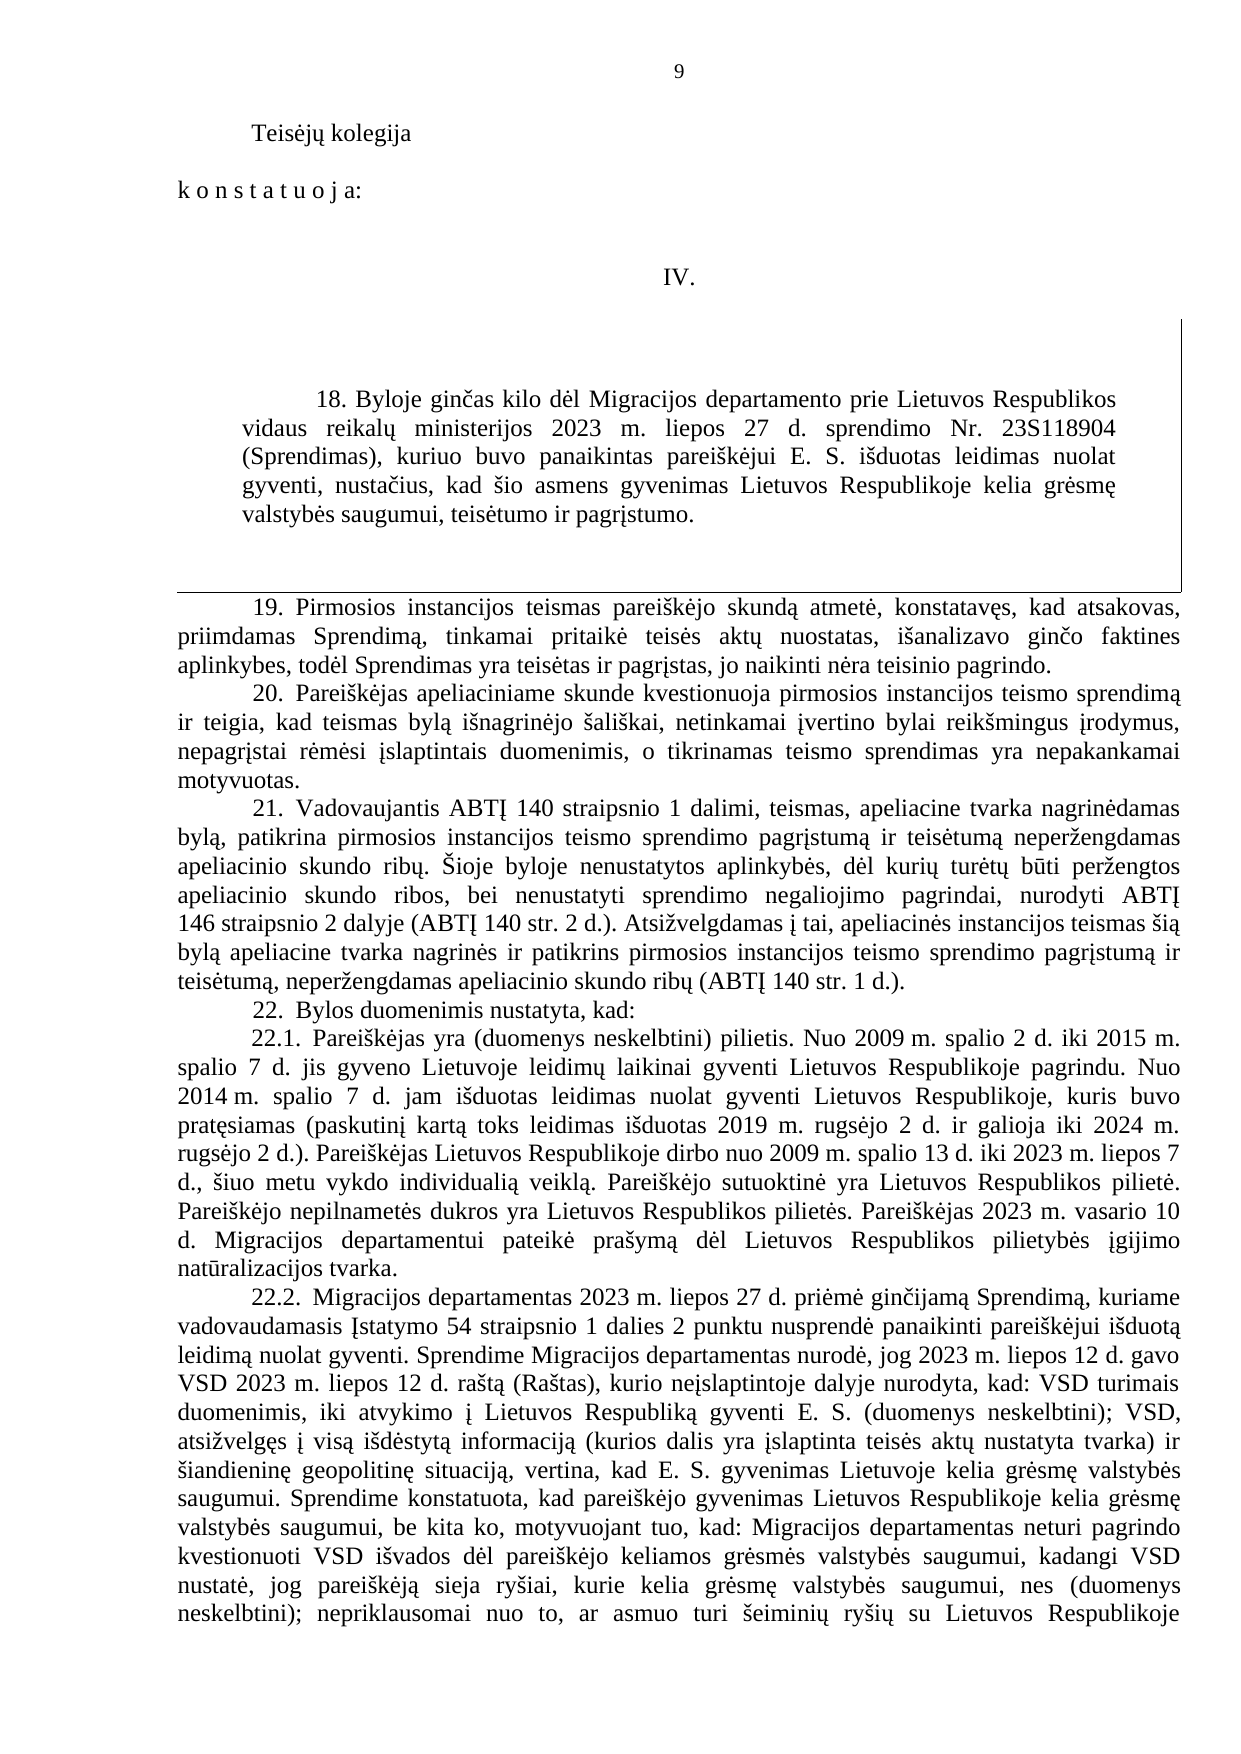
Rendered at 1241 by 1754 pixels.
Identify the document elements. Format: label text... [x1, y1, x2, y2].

text 22. Bylos duomenimis nustatyta, kad: [177, 995, 1181, 1023]
text Teisėjų kolegija [177, 118, 1181, 147]
text IV. [177, 262, 1181, 291]
text 22.1. Pareiškėjas yra (duomenys neskelbtini) pilietis. Nuo 2009 m. spalio 2 d. iki 2015 m. spalio 7 d. jis gyveno Lietuvoje leidimų laikinai gyventi Lietuvos Respublikoje pagrindu. Nuo 2014 m. spalio 7 d. jam išduotas leidimas nuolat gyventi Lietuvos Respublikoje, kuris buvo pratęsiamas (paskutinį kartą toks leidimas išduotas 2019 m. rugsėjo 2 d. ir galioja iki 2024 m. rugsėjo 2 d.). Pareiškėjas Lietuvos Respublikoje dirbo nuo 2009 m. spalio 13 d. iki 2023 m. liepos 7 d., šiuo metu vykdo individualią veiklą. Pareiškėjo sutuoktinė yra Lietuvos Respublikos pilietė. Pareiškėjo nepilnametės dukros yra Lietuvos Respublikos pilietės. Pareiškėjas 2023 m. vasario 10 d. Migracijos departamentui pateikė prašymą dėl Lietuvos Respublikos pilietybės įgijimo natūralizacijos tvarka. [177, 1023, 1181, 1282]
text 22.2. Migracijos departamentas 2023 m. liepos 27 d. priėmė ginčijamą Sprendimą, kuriame vadovaudamasis Įstatymo 54 straipsnio 1 dalies 2 punktu nusprendė panaikinti pareiškėjui išduotą leidimą nuolat gyventi. Sprendime Migracijos departamentas nurodė, jog 2023 m. liepos 12 d. gavo VSD 2023 m. liepos 12 d. raštą (Raštas), kurio neįslaptintoje dalyje nurodyta, kad: VSD turimais duomenimis, iki atvykimo į Lietuvos Respubliką gyventi E. S. (duomenys neskelbtini); VSD, atsižvelgęs į visą išdėstytą informaciją (kurios dalis yra įslaptinta teisės aktų nustatyta tvarka) ir šiandieninę geopolitinę situaciją, vertina, kad E. S. gyvenimas Lietuvoje kelia grėsmę valstybės saugumui. Sprendime konstatuota, kad pareiškėjo gyvenimas Lietuvos Respublikoje kelia grėsmę valstybės saugumui, be kita ko, motyvuojant tuo, kad: Migracijos departamentas neturi pagrindo kvestionuoti VSD išvados dėl pareiškėjo keliamos grėsmės valstybės saugumui, kadangi VSD nustatė, jog pareiškėją sieja ryšiai, kurie kelia grėsmę valstybės saugumui, nes (duomenys neskelbtini); nepriklausomai nuo to, ar asmuo turi šeiminių ryšių su Lietuvos Respublikoje [177, 1282, 1181, 1627]
text 21. Vadovaujantis ABTĮ 140 straipsnio 1 dalimi, teismas, apeliacine tvarka nagrinėdamas bylą, patikrina pirmosios instancijos teismo sprendimo pagrįstumą ir teisėtumą neperžengdamas apeliacinio skundo ribų. Šioje byloje nenustatytos aplinkybės, dėl kurių turėtų būti peržengtos apeliacinio skundo ribos, bei nenustatyti sprendimo negaliojimo pagrindai, nurodyti ABTĮ 146 straipsnio 2 dalyje (ABTĮ 140 str. 2 d.). Atsižvelgdamas į tai, apeliacinės instancijos teismas šią bylą apeliacine tvarka nagrinės ir patikrins pirmosios instancijos teismo sprendimo pagrįstumą ir teisėtumą, neperžengdamas apeliacinio skundo ribų (ABTĮ 140 str. 1 d.). [177, 793, 1181, 995]
text k o n s t a t u o j a: [177, 176, 1181, 204]
text 20. Pareiškėjas apeliaciniame skunde kvestionuoja pirmosios instancijos teismo sprendimą ir teigia, kad teismas bylą išnagrinėjo šališkai, netinkamai įvertino bylai reikšmingus įrodymus, nepagrįstai rėmėsi įslaptintais duomenimis, o tikrinamas teismo sprendimas yra nepakankamai motyvuotas. [177, 678, 1181, 793]
text 19. Pirmosios instancijos teismas pareiškėjo skundą atmetė, konstatavęs, kad atsakovas, priimdamas Sprendimą, tinkamai pritaikė teisės aktų nuostatas, išanalizavo ginčo faktines aplinkybes, todėl Sprendimas yra teisėtas ir pagrįstas, jo naikinti nėra teisinio pagrindo. [177, 592, 1181, 678]
text 18. Byloje ginčas kilo dėl Migracijos departamento prie Lietuvos Respublikos vidaus reikalų ministerijos 2023 m. liepos 27 d. sprendimo Nr. 23S118904 (Sprendimas), kuriuo buvo panaikintas pareiškėjui E. S. išduotas leidimas nuolat gyventi, nustačius, kad šio asmens gyvenimas Lietuvos Respublikoje kelia grėsmę valstybės saugumui, teisėtumo ir pagrįstumo. [177, 319, 1181, 592]
